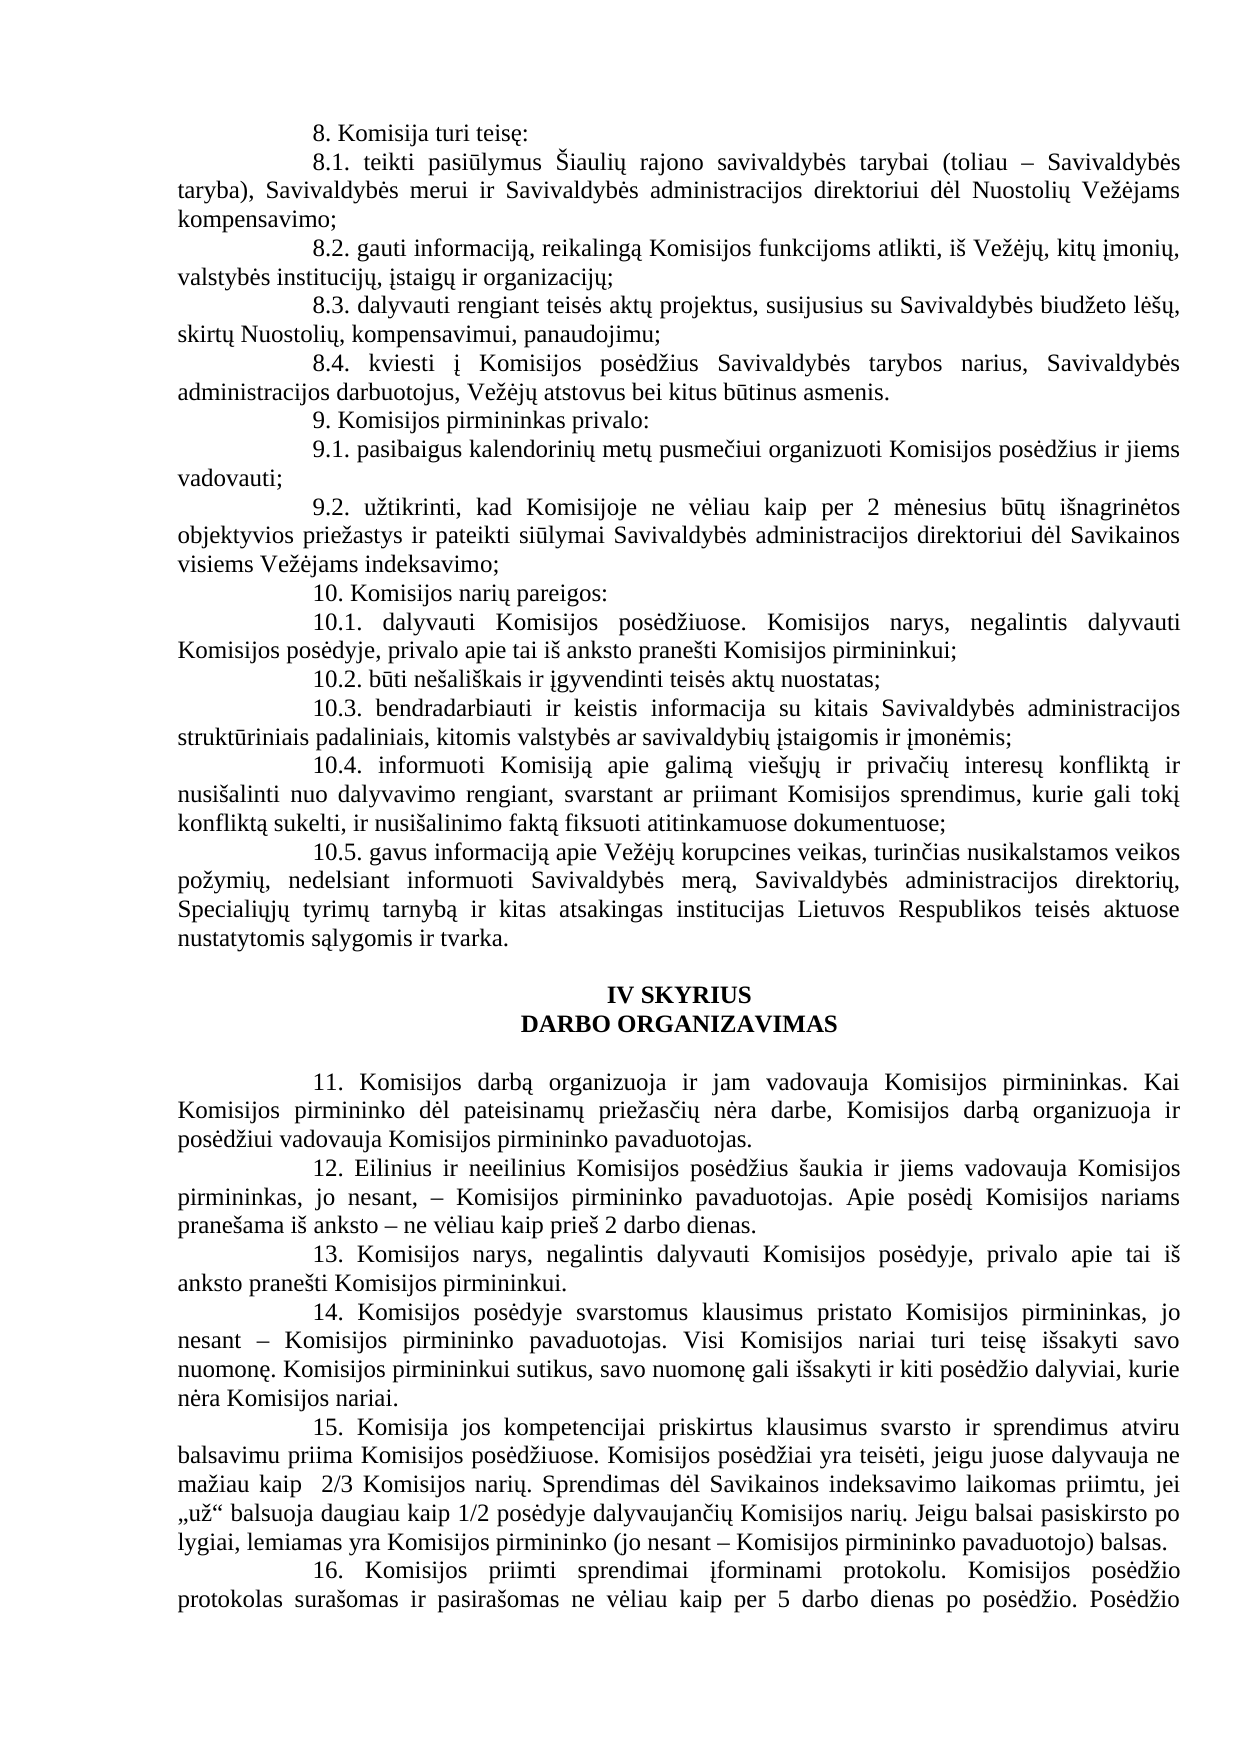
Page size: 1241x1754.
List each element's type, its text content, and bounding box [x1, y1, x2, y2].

text 10.5. gavus informaciją apie Vežėjų korupcines veikas, turinčias nusikalstamos veikos požymių, nedelsiant informuoti Savivaldybės merą, Savivaldybės administracijos direktorių, Specialiųjų tyrimų tarnybą ir kitas atsakingas institucijas Lietuvos Respublikos teisės aktuose nustatytomis sąlygomis ir tvarka. [177, 837, 1181, 952]
text 16. Komisijos priimti sprendimai įforminami protokolu. Komisijos posėdžio protokolas surašomas ir pasirašomas ne vėliau kaip per 5 darbo dienas po posėdžio. Posėdžio [177, 1556, 1181, 1613]
text 10.1. dalyvauti Komisijos posėdžiuose. Komisijos narys, negalintis dalyvauti Komisijos posėdyje, privalo apie tai iš anksto pranešti Komisijos pirmininkui; [177, 607, 1181, 664]
text 9.2. užtikrinti, kad Komisijoje ne vėliau kaip per 2 mėnesius būtų išnagrinėtos objektyvios priežastys ir pateikti siūlymai Savivaldybės administracijos direktoriui dėl Savikainos visiems Vežėjams indeksavimo; [177, 492, 1181, 578]
text 15. Komisija jos kompetencijai priskirtus klausimus svarsto ir sprendimus atviru balsavimu priima Komisijos posėdžiuose. Komisijos posėdžiai yra teisėti, jeigu juose dalyvauja ne mažiau kaip 2/3 Komisijos narių. Sprendimas dėl Savikainos indeksavimo laikomas priimtu, jei „už“ balsuoja daugiau kaip 1/2 posėdyje dalyvaujančių Komisijos narių. Jeigu balsai pasiskirsto po lygiai, lemiamas yra Komisijos pirmininko (jo nesant – Komisijos pirmininko pavaduotojo) balsas. [177, 1412, 1181, 1556]
text 9. Komisijos pirmininkas privalo: [177, 406, 1181, 434]
text 11. Komisijos darbą organizuoja ir jam vadovauja Komisijos pirmininkas. Kai Komisijos pirmininko dėl pateisinamų priežasčių nėra darbe, Komisijos darbą organizuoja ir posėdžiui vadovauja Komisijos pirmininko pavaduotojas. [177, 1067, 1181, 1153]
text 10.2. būti nešališkais ir įgyvendinti teisės aktų nuostatas; [177, 664, 1181, 693]
text 8.2. gauti informaciją, reikalingą Komisijos funkcijoms atlikti, iš Vežėjų, kitų įmonių, valstybės institucijų, įstaigų ir organizacijų; [177, 233, 1181, 291]
text DARBO ORGANIZAVIMAS [177, 1009, 1181, 1038]
text 8. Komisija turi teisę: [177, 118, 1181, 147]
text 12. Eilinius ir neeilinius Komisijos posėdžius šaukia ir jiems vadovauja Komisijos pirmininkas, jo nesant, – Komisijos pirmininko pavaduotojas. Apie posėdį Komisijos nariams pranešama iš anksto – ne vėliau kaip prieš 2 darbo dienas. [177, 1153, 1181, 1239]
text 8.3. dalyvauti rengiant teisės aktų projektus, susijusius su Savivaldybės biudžeto lėšų, skirtų Nuostolių, kompensavimui, panaudojimu; [177, 291, 1181, 348]
text 8.1. teikti pasiūlymus Šiaulių rajono savivaldybės tarybai (toliau – Savivaldybės taryba), Savivaldybės merui ir Savivaldybės administracijos direktoriui dėl Nuostolių Vežėjams kompensavimo; [177, 147, 1181, 233]
text 8.4. kviesti į Komisijos posėdžius Savivaldybės tarybos narius, Savivaldybės administracijos darbuotojus, Vežėjų atstovus bei kitus būtinus asmenis. [177, 348, 1181, 406]
text 10.3. bendradarbiauti ir keistis informacija su kitais Savivaldybės administracijos struktūriniais padaliniais, kitomis valstybės ar savivaldybių įstaigomis ir įmonėmis; [177, 693, 1181, 751]
text IV SKYRIUS [177, 981, 1181, 1009]
text 10.4. informuoti Komisiją apie galimą viešųjų ir privačių interesų konfliktą ir nusišalinti nuo dalyvavimo rengiant, svarstant ar priimant Komisijos sprendimus, kurie gali tokį konfliktą sukelti, ir nusišalinimo faktą fiksuoti atitinkamuose dokumentuose; [177, 751, 1181, 837]
text 14. Komisijos posėdyje svarstomus klausimus pristato Komisijos pirmininkas, jo nesant – Komisijos pirmininko pavaduotojas. Visi Komisijos nariai turi teisę išsakyti savo nuomonę. Komisijos pirmininkui sutikus, savo nuomonę gali išsakyti ir kiti posėdžio dalyviai, kurie nėra Komisijos nariai. [177, 1297, 1181, 1412]
text 13. Komisijos narys, negalintis dalyvauti Komisijos posėdyje, privalo apie tai iš anksto pranešti Komisijos pirmininkui. [177, 1239, 1181, 1297]
text 10. Komisijos narių pareigos: [177, 578, 1181, 607]
text 9.1. pasibaigus kalendorinių metų pusmečiui organizuoti Komisijos posėdžius ir jiems vadovauti; [177, 434, 1181, 492]
